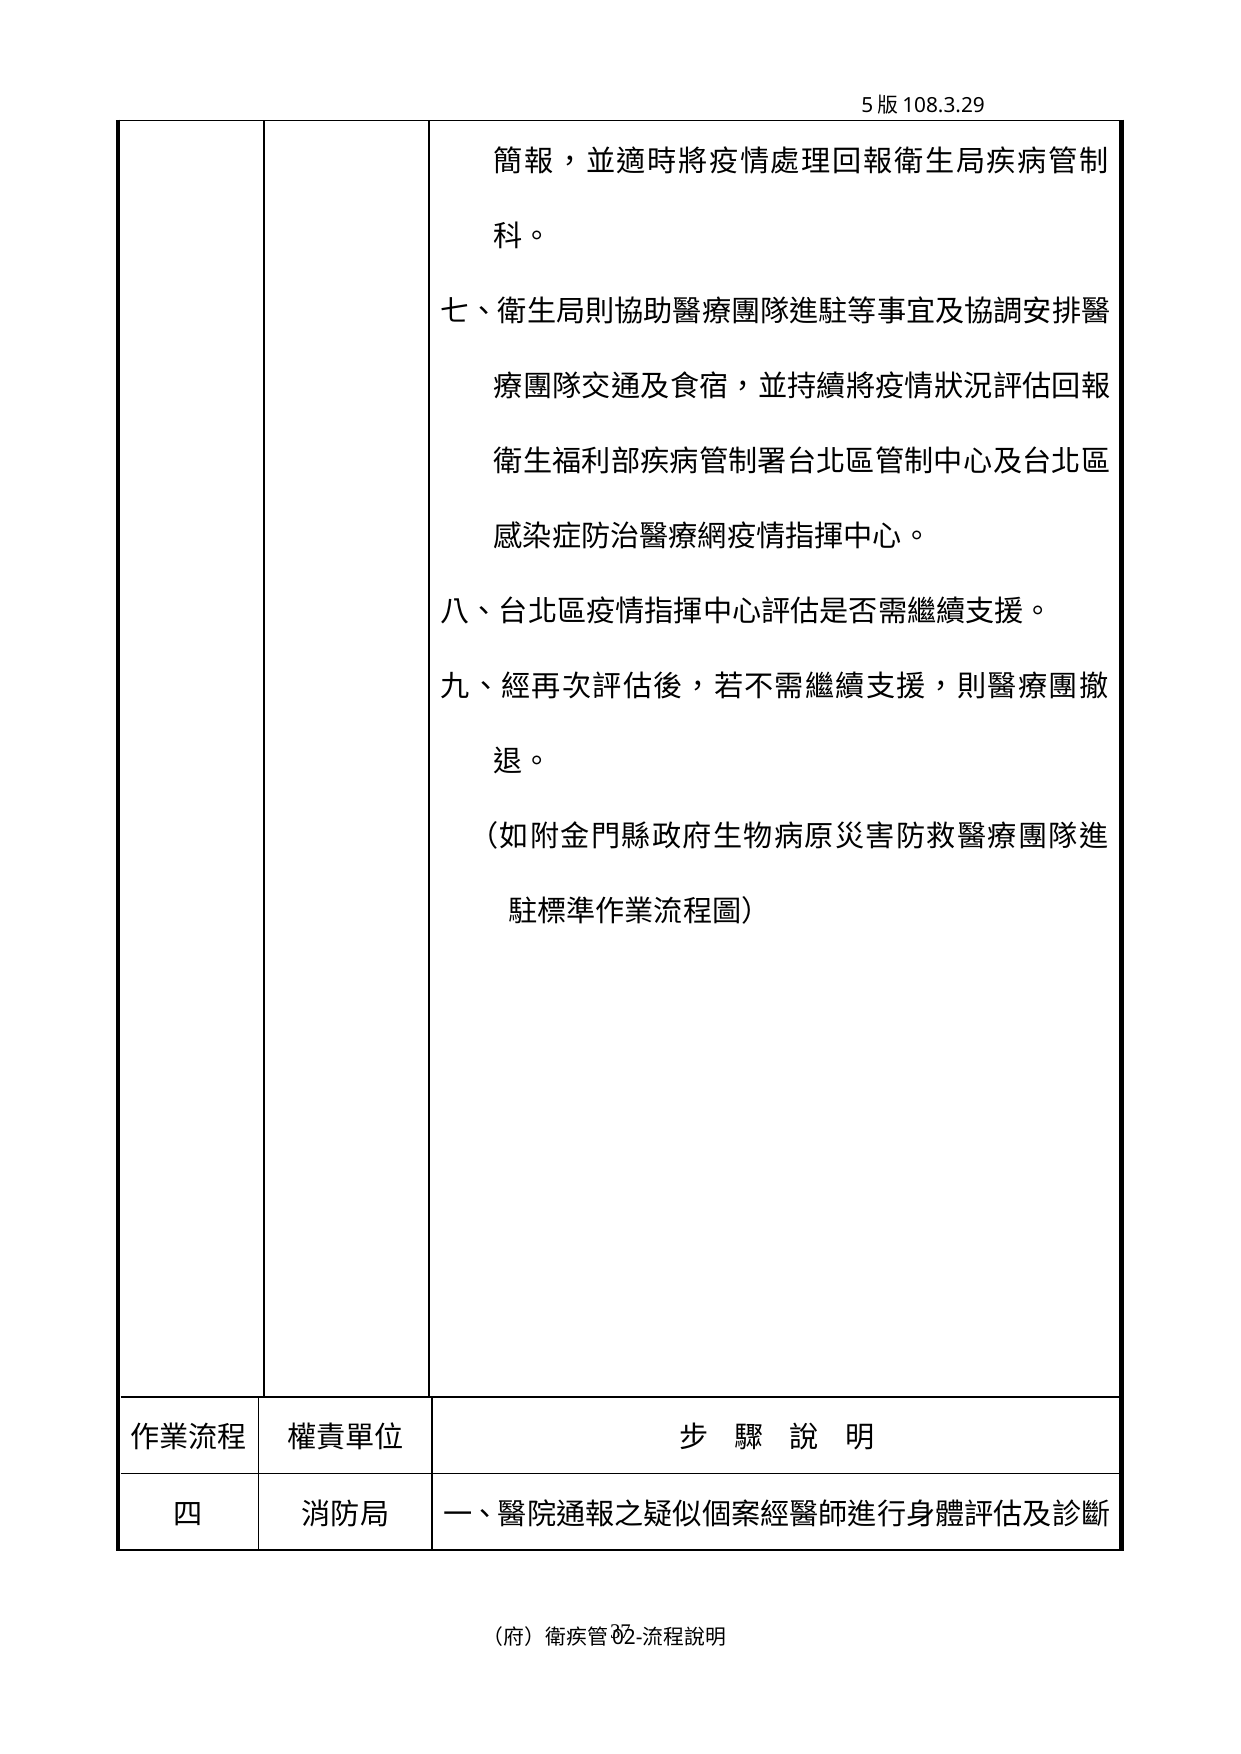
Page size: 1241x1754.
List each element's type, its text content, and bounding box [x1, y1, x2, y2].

table_cell 步 驟 說 明 [433, 1398, 1119, 1473]
table_cell 四 [120, 1474, 258, 1549]
table_cell 簡報，並適時將疫情處理回報衛生局疾病管制科。 七、衛生局則協助醫療團隊進駐等事宜及協調安排醫療團隊交通及食宿，並持續將疫情狀況評估回報衛生福利部疾病管制署台北區管制中心及台北區感染症防治醫療網疫情指揮中心。 八、台北區疫情指揮中心評估是否需繼續支援。 九、經再次評估後，若不需繼續支援，則醫療團撤退。 （如附金門縣政府生物病原災害防救醫療團隊進駐標準作業流程圖） [430, 121, 1119, 1396]
table_cell 作業流程 [120, 1397, 258, 1473]
table_cell [265, 121, 428, 1396]
table_cell 一、醫院通報之疑似個案經醫師進行身體評估及診斷 [433, 1474, 1119, 1549]
table_cell [120, 121, 263, 1396]
table_cell 權責單位 [259, 1398, 431, 1473]
table_cell 消防局 [259, 1474, 431, 1549]
